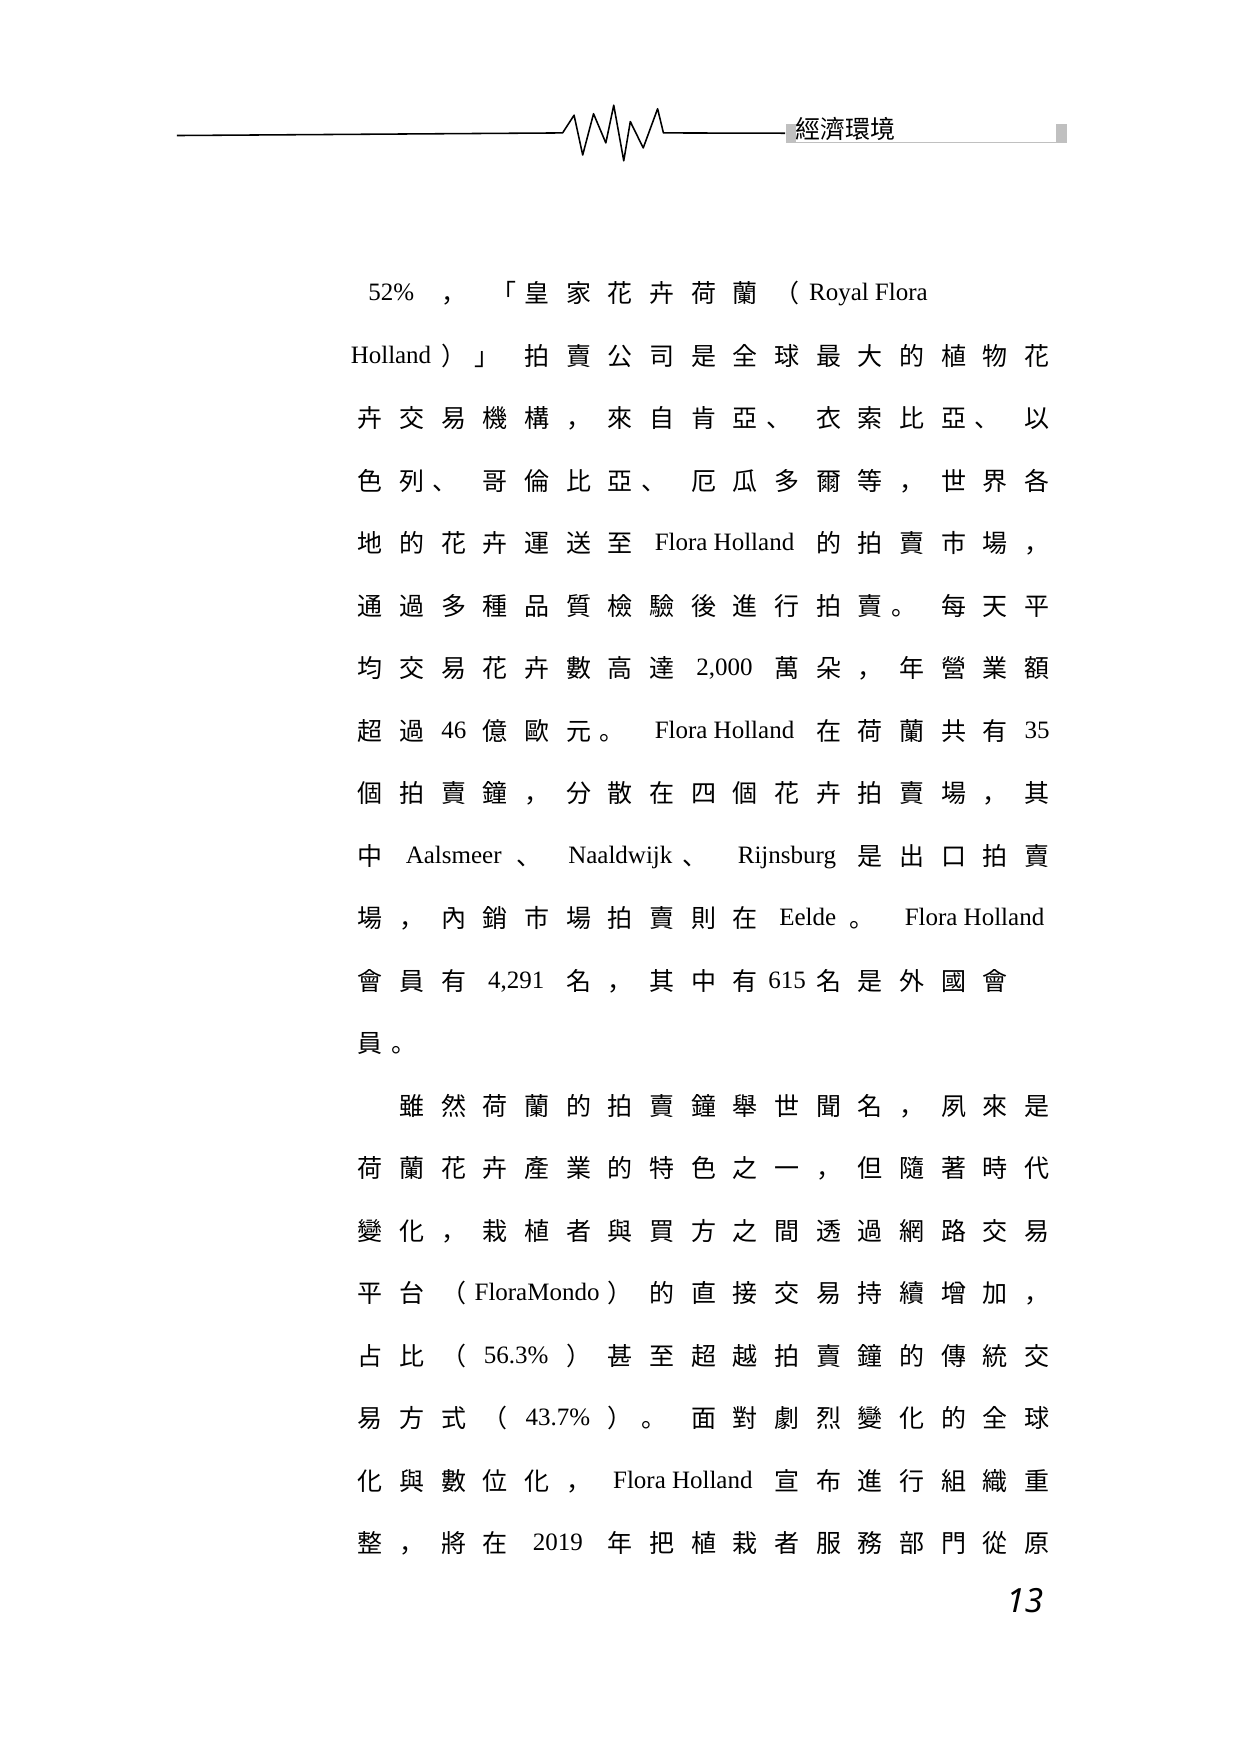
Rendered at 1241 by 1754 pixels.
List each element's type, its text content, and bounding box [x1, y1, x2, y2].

text 52%，「皇家花卉荷蘭（Royal Flora Holland）」拍賣公司是全球最大的植物花卉交易機構，來自肯亞、衣索比亞、以色列、哥倫比亞、厄瓜多爾等，世界各地的花卉運送至Flora Holland的拍賣市場，通過多種品質檢驗後進行拍賣。每天平均交易花卉數高達2,000萬朵，年營業額超過46億歐元。Flora Holland在荷蘭共有35個拍賣鐘，分散在四個花卉拍賣場，其中Aalsmeer、Naaldwijk、Rijnsburg是出口拍賣場，內銷市場拍賣則在Eelde。Flora Holland會員有4,291名，其中有615名是外國會員。 [330, 250, 1058, 1063]
text 雖然荷蘭的拍賣鐘舉世聞名，夙來是荷蘭花卉產業的特色之一，但隨著時代變化，栽植者與買方之間透過網路交易平台（FloraMondo）的直接交易持續增加，占比（56.3%）甚至超越拍賣鐘的傳統交易方式（43.7%）。面對劇烈變化的全球化與數位化，Flora Holland宣布進行組織重整，將在2019年把植栽者服務部門從原 [330, 1063, 1058, 1563]
